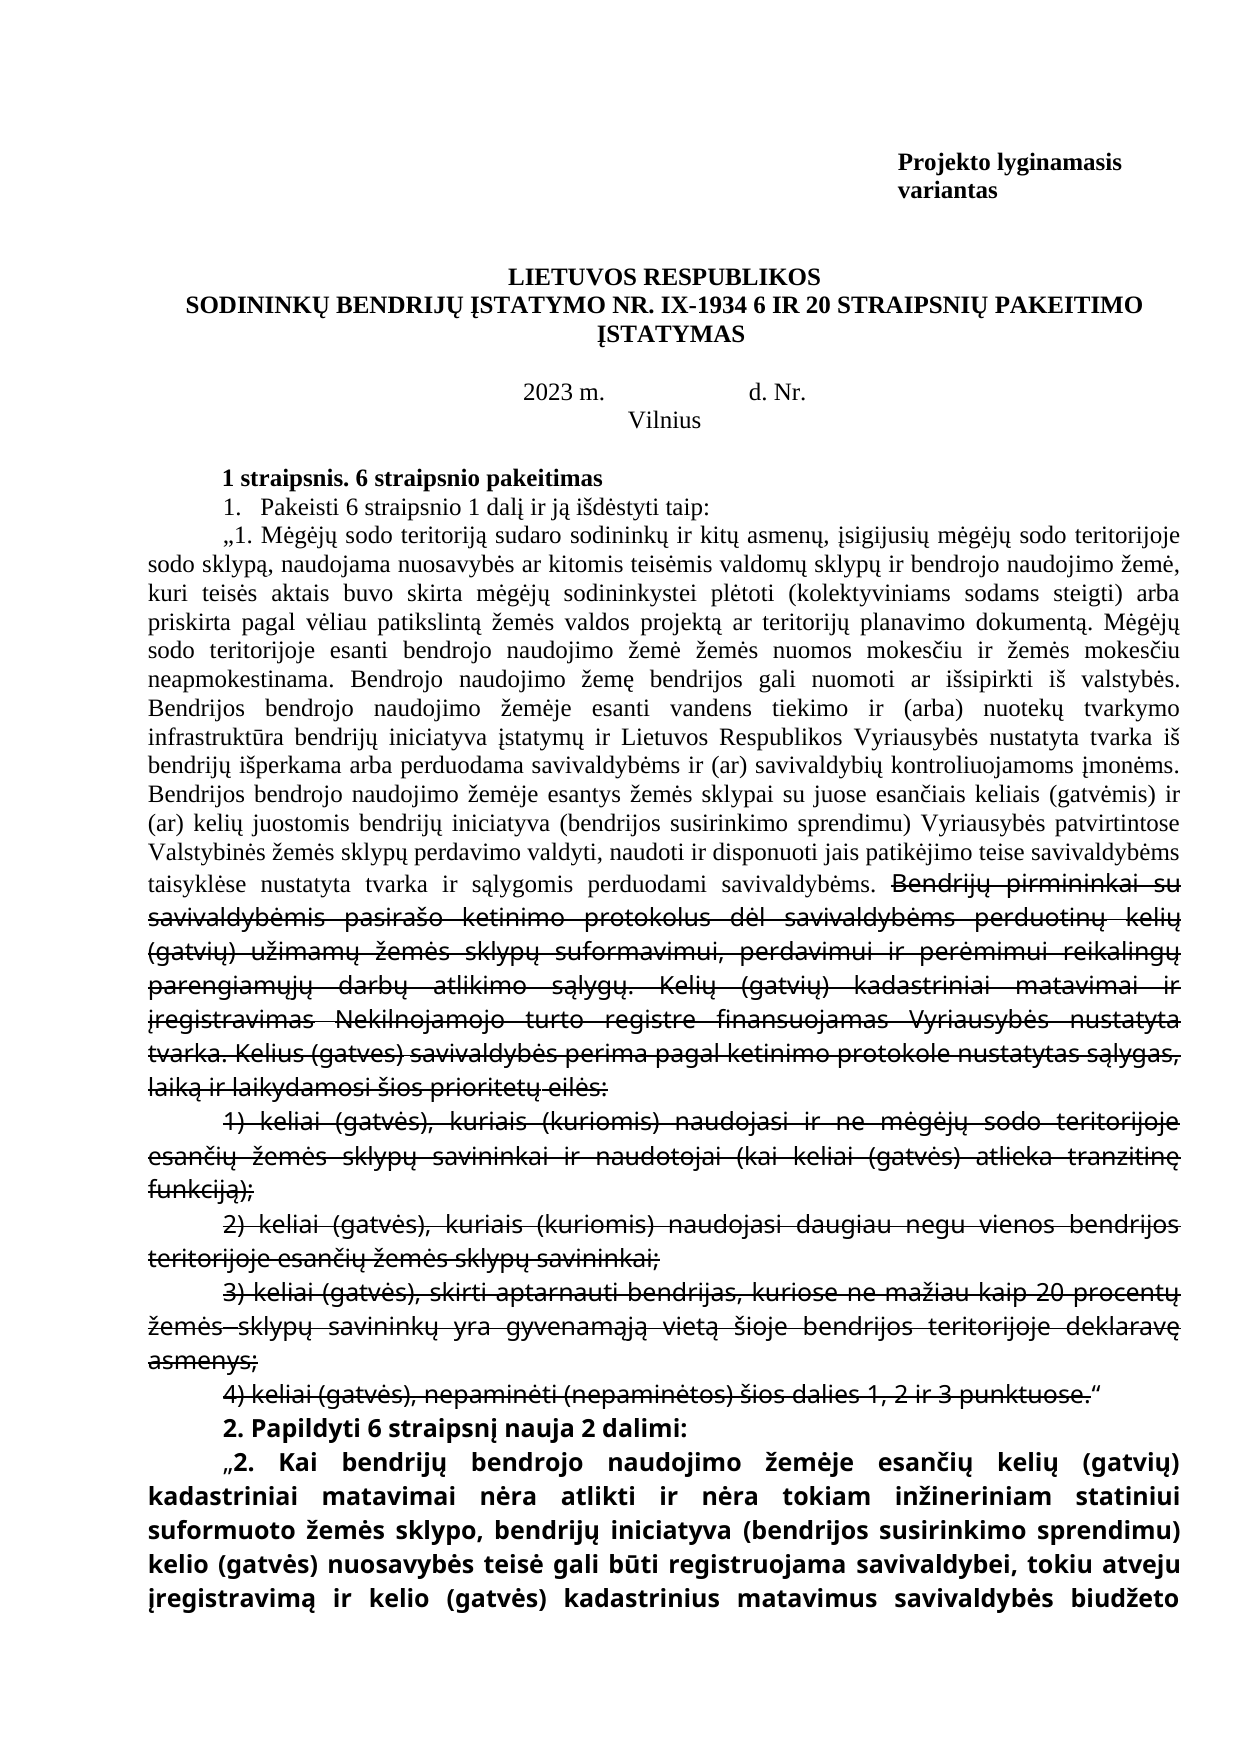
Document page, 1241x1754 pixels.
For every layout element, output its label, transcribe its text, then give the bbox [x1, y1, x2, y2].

text „2. Kai bendrijų bendrojo naudojimo žemėje esančių kelių (gatvių) kadastriniai matavimai nėra atlikti ir nėra tokiam inžineriniam statiniui suformuoto žemės sklypo, bendrijų iniciatyva (bendrijos susirinkimo sprendimu) kelio (gatvės) nuosavybės teisė gali būti registruojama savivaldybei, tokiu atveju įregistravimą ir kelio (gatvės) kadastrinius matavimus savivaldybės biudžeto [148, 1445, 1181, 1615]
text „1. Mėgėjų sodo teritoriją sudaro sodininkų ir kitų asmenų, įsigijusių mėgėjų sodo teritorijoje sodo sklypą, naudojama nuosavybės ar kitomis teisėmis valdomų sklypų ir bendrojo naudojimo žemė, kuri teisės aktais buvo skirta mėgėjų sodininkystei plėtoti (kolektyviniams sodams steigti) arba priskirta pagal vėliau patikslintą žemės valdos projektą ar teritorijų planavimo dokumentą. Mėgėjų sodo teritorijoje esanti bendrojo naudojimo žemė žemės nuomos mokesčiu ir žemės mokesčiu neapmokestinama. Bendrojo naudojimo žemę bendrijos gali nuomoti ar išsipirkti iš valstybės. Bendrijos bendrojo naudojimo žemėje esanti vandens tiekimo ir (arba) nuotekų tvarkymo infrastruktūra bendrijų iniciatyva įstatymų ir Lietuvos Respublikos Vyriausybės nustatyta tvarka iš bendrijų išperkama arba perduodama savivaldybėms ir (ar) savivaldybių kontroliuojamoms įmonėms. Bendrijos bendrojo naudojimo žemėje esantys žemės sklypai su juose esančiais keliais (gatvėmis) ir (ar) kelių juostomis bendrijų iniciatyva (bendrijos susirinkimo sprendimu) Vyriausybės patvirtintose Valstybinės žemės sklypų perdavimo valdyti, naudoti ir disponuoti jais patikėjimo teise savivaldybėms taisyklėse nustatyta tvarka ir sąlygomis perduodami savivaldybėms. Bendrijų pirmininkai su savivaldybėmis pasirašo ketinimo protokolus dėl savivaldybėms perduotinų kelių (gatvių) užimamų žemės sklypų suformavimui, perdavimui ir perėmimui reikalingų parengiamųjų darbų atlikimo sąlygų. Kelių (gatvių) kadastriniai matavimai ir įregistravimas Nekilnojamojo turto registre finansuojamas Vyriausybės nustatyta tvarka. Kelius (gatves) savivaldybės perima pagal ketinimo protokole nustatytas sąlygas, laiką ir laikydamosi šios prioritetų eilės: [148, 521, 1181, 919]
text 1 straipsnis. 6 straipsnio pakeitimas [148, 463, 1181, 492]
text 1) keliai (gatvės), kuriais (kuriomis) naudojasi ir ne mėgėjų sodo teritorijoje esančių žemės sklypų savininkai ir naudotojai (kai keliai (gatvės) atlieka tranzitinę funkciją); [148, 1104, 1181, 1157]
text 2) keliai (gatvės), kuriais (kuriomis) naudojasi daugiau negu vienos bendrijos teritorijoje esančių žemės sklypų savininkai; [148, 1206, 1181, 1274]
text LIETUVOS RESPUBLIKOS [148, 262, 1181, 291]
text „1. Mėgėjų sodo teritoriją sudaro sodininkų ir kitų asmenų, įsigijusių mėgėjų sodo teritorijoje sodo sklypą, naudojama nuosavybės ar kitomis teisėmis valdomų sklypų ir bendrojo naudojimo žemė, kuri teisės aktais buvo skirta mėgėjų sodininkystei plėtoti (kolektyviniams sodams steigti) arba priskirta pagal vėliau patikslintą žemės valdos projektą ar teritorijų planavimo dokumentą. Mėgėjų sodo teritorijoje esanti bendrojo naudojimo žemė žemės nuomos mokesčiu ir žemės mokesčiu neapmokestinama. Bendrojo naudojimo žemę bendrijos gali nuomoti ar išsipirkti iš valstybės. Bendrijos bendrojo naudojimo žemėje esanti vandens tiekimo ir (arba) nuotekų tvarkymo infrastruktūra bendrijų iniciatyva įstatymų ir Lietuvos Respublikos Vyriausybės nustatyta tvarka iš bendrijų išperkama arba perduodama savivaldybėms ir (ar) savivaldybių kontroliuojamoms įmonėms. Bendrijos bendrojo naudojimo žemėje esantys žemės sklypai su juose esančiais keliais (gatvėmis) ir (ar) kelių juostomis bendrijų iniciatyva (bendrijos susirinkimo sprendimu) Vyriausybės patvirtintose Valstybinės žemės sklypų perdavimo valdyti, naudoti ir disponuoti jais patikėjimo teise savivaldybėms taisyklėse nustatyta tvarka ir sąlygomis perduodami savivaldybėms. Bendrijų pirmininkai su savivaldybėmis pasirašo ketinimo protokolus dėl savivaldybėms perduotinų kelių (gatvių) užimamų žemės sklypų suformavimui, perdavimui ir perėmimui reikalingų parengiamųjų darbų atlikimo sąlygų. Kelių (gatvių) kadastriniai matavimai ir įregistravimas Nekilnojamojo turto registre finansuojamas Vyriausybės nustatyta tvarka. Kelius (gatves) savivaldybės perima pagal ketinimo protokole nustatytas sąlygas, laiką ir laikydamosi šios prioritetų eilės: [148, 1022, 1181, 1055]
text „1. Mėgėjų sodo teritoriją sudaro sodininkų ir kitų asmenų, įsigijusių mėgėjų sodo teritorijoje sodo sklypą, naudojama nuosavybės ar kitomis teisėmis valdomų sklypų ir bendrojo naudojimo žemė, kuri teisės aktais buvo skirta mėgėjų sodininkystei plėtoti (kolektyviniams sodams steigti) arba priskirta pagal vėliau patikslintą žemės valdos projektą ar teritorijų planavimo dokumentą. Mėgėjų sodo teritorijoje esanti bendrojo naudojimo žemė žemės nuomos mokesčiu ir žemės mokesčiu neapmokestinama. Bendrojo naudojimo žemę bendrijos gali nuomoti ar išsipirkti iš valstybės. Bendrijos bendrojo naudojimo žemėje esanti vandens tiekimo ir (arba) nuotekų tvarkymo infrastruktūra bendrijų iniciatyva įstatymų ir Lietuvos Respublikos Vyriausybės nustatyta tvarka iš bendrijų išperkama arba perduodama savivaldybėms ir (ar) savivaldybių kontroliuojamoms įmonėms. Bendrijos bendrojo naudojimo žemėje esantys žemės sklypai su juose esančiais keliais (gatvėmis) ir (ar) kelių juostomis bendrijų iniciatyva (bendrijos susirinkimo sprendimu) Vyriausybės patvirtintose Valstybinės žemės sklypų perdavimo valdyti, naudoti ir disponuoti jais patikėjimo teise savivaldybėms taisyklėse nustatyta tvarka ir sąlygomis perduodami savivaldybėms. Bendrijų pirmininkai su savivaldybėmis pasirašo ketinimo protokolus dėl savivaldybėms perduotinų kelių (gatvių) užimamų žemės sklypų suformavimui, perdavimui ir perėmimui reikalingų parengiamųjų darbų atlikimo sąlygų. Kelių (gatvių) kadastriniai matavimai ir įregistravimas Nekilnojamojo turto registre finansuojamas Vyriausybės nustatyta tvarka. Kelius (gatves) savivaldybės perima pagal ketinimo protokole nustatytas sąlygas, laiką ir laikydamosi šios prioritetų eilės: [148, 1056, 1181, 1104]
text 3) keliai (gatvės), skirti aptarnauti bendrijas, kuriose ne mažiau kaip 20 procentų žemės sklypų savininkų yra gyvenamąją vietą šioje bendrijos teritorijoje deklaravę asmenys; [148, 1329, 1181, 1377]
text 1. Pakeisti 6 straipsnio 1 dalį ir ją išdėstyti taip: [223, 492, 1181, 521]
text „1. Mėgėjų sodo teritoriją sudaro sodininkų ir kitų asmenų, įsigijusių mėgėjų sodo teritorijoje sodo sklypą, naudojama nuosavybės ar kitomis teisėmis valdomų sklypų ir bendrojo naudojimo žemė, kuri teisės aktais buvo skirta mėgėjų sodininkystei plėtoti (kolektyviniams sodams steigti) arba priskirta pagal vėliau patikslintą žemės valdos projektą ar teritorijų planavimo dokumentą. Mėgėjų sodo teritorijoje esanti bendrojo naudojimo žemė žemės nuomos mokesčiu ir žemės mokesčiu neapmokestinama. Bendrojo naudojimo žemę bendrijos gali nuomoti ar išsipirkti iš valstybės. Bendrijos bendrojo naudojimo žemėje esanti vandens tiekimo ir (arba) nuotekų tvarkymo infrastruktūra bendrijų iniciatyva įstatymų ir Lietuvos Respublikos Vyriausybės nustatyta tvarka iš bendrijų išperkama arba perduodama savivaldybėms ir (ar) savivaldybių kontroliuojamoms įmonėms. Bendrijos bendrojo naudojimo žemėje esantys žemės sklypai su juose esančiais keliais (gatvėmis) ir (ar) kelių juostomis bendrijų iniciatyva (bendrijos susirinkimo sprendimu) Vyriausybės patvirtintose Valstybinės žemės sklypų perdavimo valdyti, naudoti ir disponuoti jais patikėjimo teise savivaldybėms taisyklėse nustatyta tvarka ir sąlygomis perduodami savivaldybėms. Bendrijų pirmininkai su savivaldybėmis pasirašo ketinimo protokolus dėl savivaldybėms perduotinų kelių (gatvių) užimamų žemės sklypų suformavimui, perdavimui ir perėmimui reikalingų parengiamųjų darbų atlikimo sąlygų. Kelių (gatvių) kadastriniai matavimai ir įregistravimas Nekilnojamojo turto registre finansuojamas Vyriausybės nustatyta tvarka. Kelius (gatves) savivaldybės perima pagal ketinimo protokole nustatytas sąlygas, laiką ir laikydamosi šios prioritetų eilės: [148, 920, 1181, 953]
text 4) keliai (gatvės), nepaminėti (nepaminėtos) šios dalies 1, 2 ir 3 punktuose.“ [148, 1377, 1181, 1411]
text 2. Papildyti 6 straipsnį nauja 2 dalimi: [148, 1411, 1181, 1445]
text Projekto lyginamasis variantas [898, 147, 1181, 204]
text ĮSTATYMAS [148, 319, 1181, 348]
text 3) keliai (gatvės), skirti aptarnauti bendrijas, kuriose ne mažiau kaip 20 procentų žemės sklypų savininkų yra gyvenamąją vietą šioje bendrijos teritorijoje deklaravę asmenys; [148, 1274, 1181, 1328]
text 2023 m. d. Nr. [148, 377, 1181, 406]
text 1) keliai (gatvės), kuriais (kuriomis) naudojasi ir ne mėgėjų sodo teritorijoje esančių žemės sklypų savininkai ir naudotojai (kai keliai (gatvės) atlieka tranzitinę funkciją); [148, 1159, 1181, 1206]
text Vilnius [148, 406, 1181, 434]
text SODININKŲ BENDRIJŲ ĮSTATYMO NR. IX-1934 6 IR 20 STRAIPSNIŲ PAKEITIMO [148, 291, 1181, 319]
